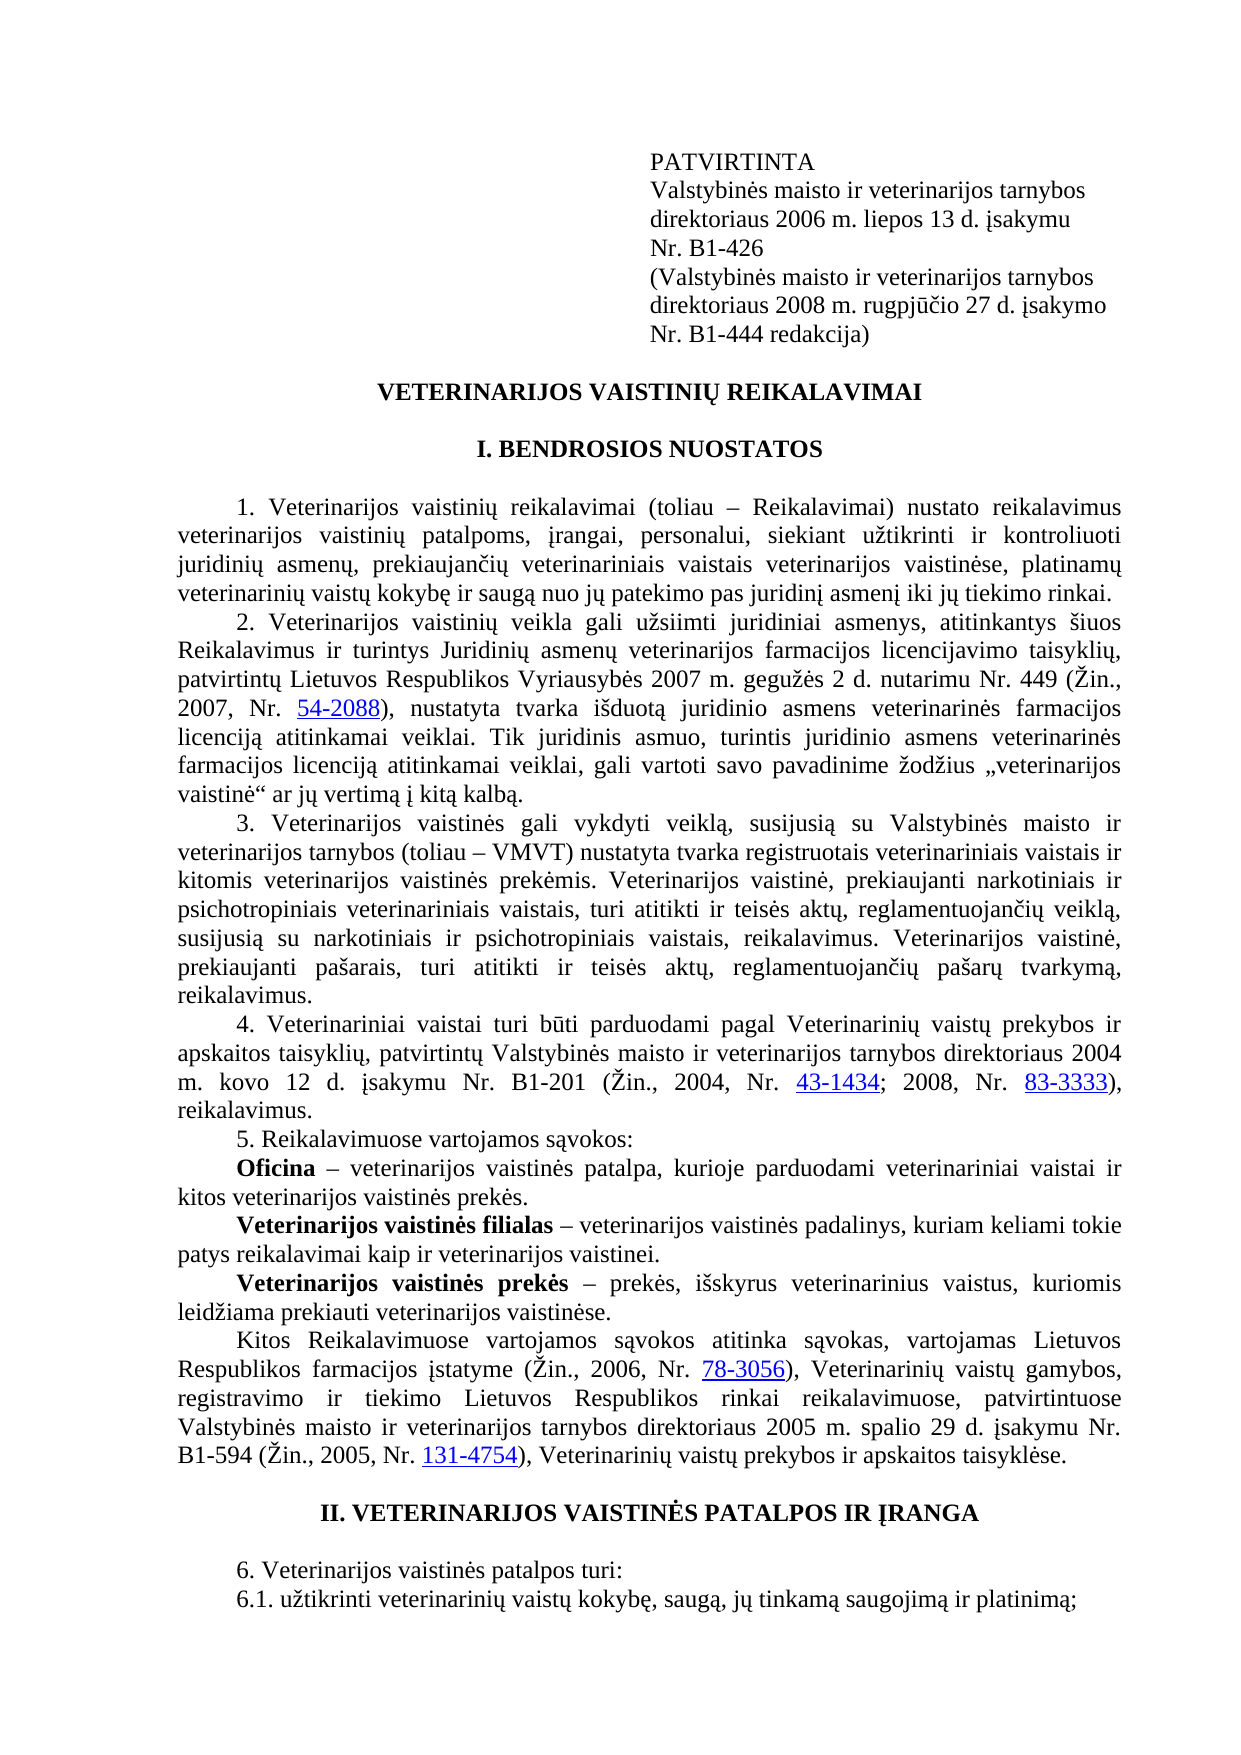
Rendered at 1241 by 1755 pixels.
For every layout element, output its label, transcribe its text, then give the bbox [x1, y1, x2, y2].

text Oficina – veterinarijos vaistinės patalpa, kurioje parduodami veterinariniai vaistai ir kitos veterinarijos vaistinės prekės. [177, 1153, 1122, 1211]
text PATVIRTINTA [650, 147, 1122, 176]
text Veterinarijos vaistinės prekės – prekės, išskyrus veterinarinius vaistus, kuriomis leidžiama prekiauti veterinarijos vaistinėse. [177, 1268, 1122, 1326]
text 2. Veterinarijos vaistinių veikla gali užsiimti juridiniai asmenys, atitinkantys šiuos Reikalavimus ir turintys Juridinių asmenų veterinarijos farmacijos licencijavimo taisyklių, patvirtintų Lietuvos Respublikos Vyriausybės 2007 m. gegužės 2 d. nutarimu Nr. 449 (Žin., 2007, Nr. 54-2088), nustatyta tvarka išduotą juridinio asmens veterinarinės farmacijos licenciją atitinkamai veiklai. Tik juridinis asmuo, turintis juridinio asmens veterinarinės farmacijos licenciją atitinkamai veiklai, gali vartoti savo pavadinime žodžius „veterinarijos vaistinė“ ar jų vertimą į kitą kalbą. [177, 607, 1122, 808]
text II. VETERINARIJOS VAISTINĖS PATALPOS IR ĮRANGA [177, 1498, 1122, 1527]
text Kitos Reikalavimuose vartojamos sąvokos atitinka sąvokas, vartojamas Lietuvos Respublikos farmacijos įstatyme (Žin., 2006, Nr. 78-3056), Veterinarinių vaistų gamybos, registravimo ir tiekimo Lietuvos Respublikos rinkai reikalavimuose, patvirtintuose Valstybinės maisto ir veterinarijos tarnybos direktoriaus 2005 m. spalio 29 d. įsakymu Nr. B1-594 (Žin., 2005, Nr. 131-4754), Veterinarinių vaistų prekybos ir apskaitos taisyklėse. [177, 1326, 1122, 1469]
text I. BENDROSIOS NUOSTATOS [177, 434, 1122, 463]
text 6.1. užtikrinti veterinarinių vaistų kokybę, saugą, jų tinkamą saugojimą ir platinimą; [177, 1584, 1122, 1613]
text VETERINARIJOS VAISTINIŲ REIKALAVIMAI [177, 377, 1122, 406]
text (Valstybinės maisto ir veterinarijos tarnybos direktoriaus 2008 m. rugpjūčio 27 d. įsakymo Nr. B1-444 redakcija) [649, 262, 1122, 348]
text Veterinarijos vaistinės filialas – veterinarijos vaistinės padalinys, kuriam keliami tokie patys reikalavimai kaip ir veterinarijos vaistinei. [177, 1211, 1122, 1268]
text 4. Veterinariniai vaistai turi būti parduodami pagal Veterinarinių vaistų prekybos ir apskaitos taisyklių, patvirtintų Valstybinės maisto ir veterinarijos tarnybos direktoriaus 2004 m. kovo 12 d. įsakymu Nr. B1-201 (Žin., 2004, Nr. 43-1434; 2008, Nr. 83-3333), reikalavimus. [177, 1009, 1122, 1124]
text 6. Veterinarijos vaistinės patalpos turi: [177, 1556, 1122, 1584]
text Valstybinės maisto ir veterinarijos tarnybos direktoriaus 2006 m. liepos 13 d. įsakymu Nr. B1-426 [650, 176, 1122, 262]
text 3. Veterinarijos vaistinės gali vykdyti veiklą, susijusią su Valstybinės maisto ir veterinarijos tarnybos (toliau – VMVT) nustatyta tvarka registruotais veterinariniais vaistais ir kitomis veterinarijos vaistinės prekėmis. Veterinarijos vaistinė, prekiaujanti narkotiniais ir psichotropiniais veterinariniais vaistais, turi atitikti ir teisės aktų, reglamentuojančių veiklą, susijusią su narkotiniais ir psichotropiniais vaistais, reikalavimus. Veterinarijos vaistinė, prekiaujanti pašarais, turi atitikti ir teisės aktų, reglamentuojančių pašarų tvarkymą, reikalavimus. [177, 808, 1122, 1009]
text 5. Reikalavimuose vartojamos sąvokos: [177, 1124, 1122, 1153]
text 1. Veterinarijos vaistinių reikalavimai (toliau – Reikalavimai) nustato reikalavimus veterinarijos vaistinių patalpoms, įrangai, personalui, siekiant užtikrinti ir kontroliuoti juridinių asmenų, prekiaujančių veterinariniais vaistais veterinarijos vaistinėse, platinamų veterinarinių vaistų kokybę ir saugą nuo jų patekimo pas juridinį asmenį iki jų tiekimo rinkai. [177, 492, 1122, 607]
